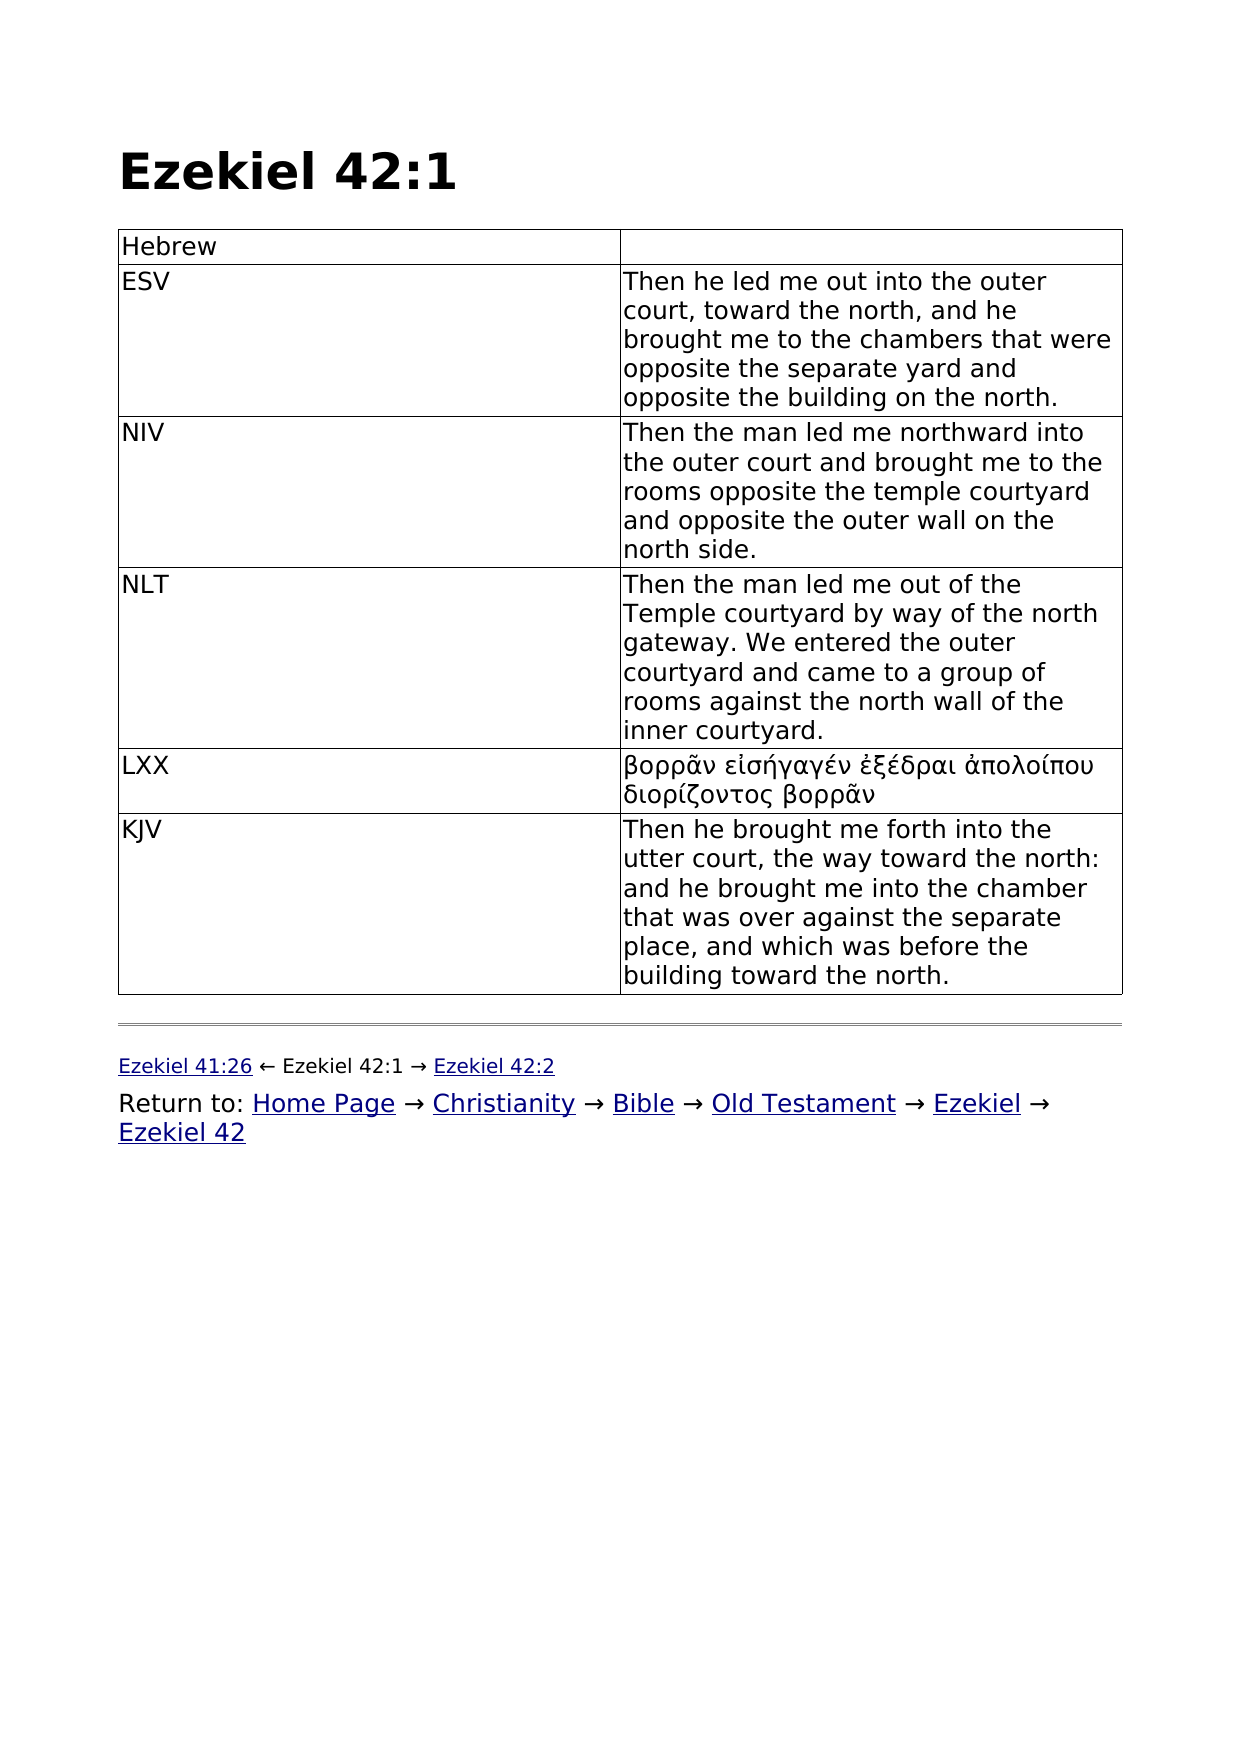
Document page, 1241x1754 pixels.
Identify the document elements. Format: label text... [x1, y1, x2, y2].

table_header Hebrew [119, 230, 620, 264]
table_cell NIV [119, 417, 620, 567]
table_cell Then the man led me northward into the outer court and brought me to the rooms opposite the temple courtyard and opposite the outer wall on the north side. [621, 417, 1122, 567]
table_cell βορρᾶν εἰσήγαγέν ἐξέδραι ἀπολοίπου διορίζοντος βορρᾶν [621, 749, 1122, 812]
table_cell ESV [119, 265, 620, 416]
table_cell KJV [119, 814, 620, 993]
text Return to: Home Page → Christianity → Bible → Old Testament → Ezekiel → Ezekiel 42 [118, 1089, 1122, 1147]
table_cell Then he led me out into the outer court, toward the north, and he brought me to the chambers that were opposite the separate yard and opposite the building on the north. [621, 265, 1122, 416]
table_header [621, 230, 1122, 264]
table_cell NLT [119, 568, 620, 748]
table_cell Then the man led me out of the Temple courtyard by way of the north gateway. We entered the outer courtyard and came to a group of rooms against the north wall of the inner courtyard. [621, 568, 1122, 748]
subtitle Ezekiel 42:1 [118, 143, 1122, 201]
text Ezekiel 41:26 ← Ezekiel 42:1 → Ezekiel 42:2 [118, 1055, 1122, 1089]
table_cell LXX [119, 749, 620, 812]
table_cell Then he brought me forth into the utter court, the way toward the north: and he brought me into the chamber that was over against the separate place, and which was before the building toward the north. [621, 814, 1122, 993]
